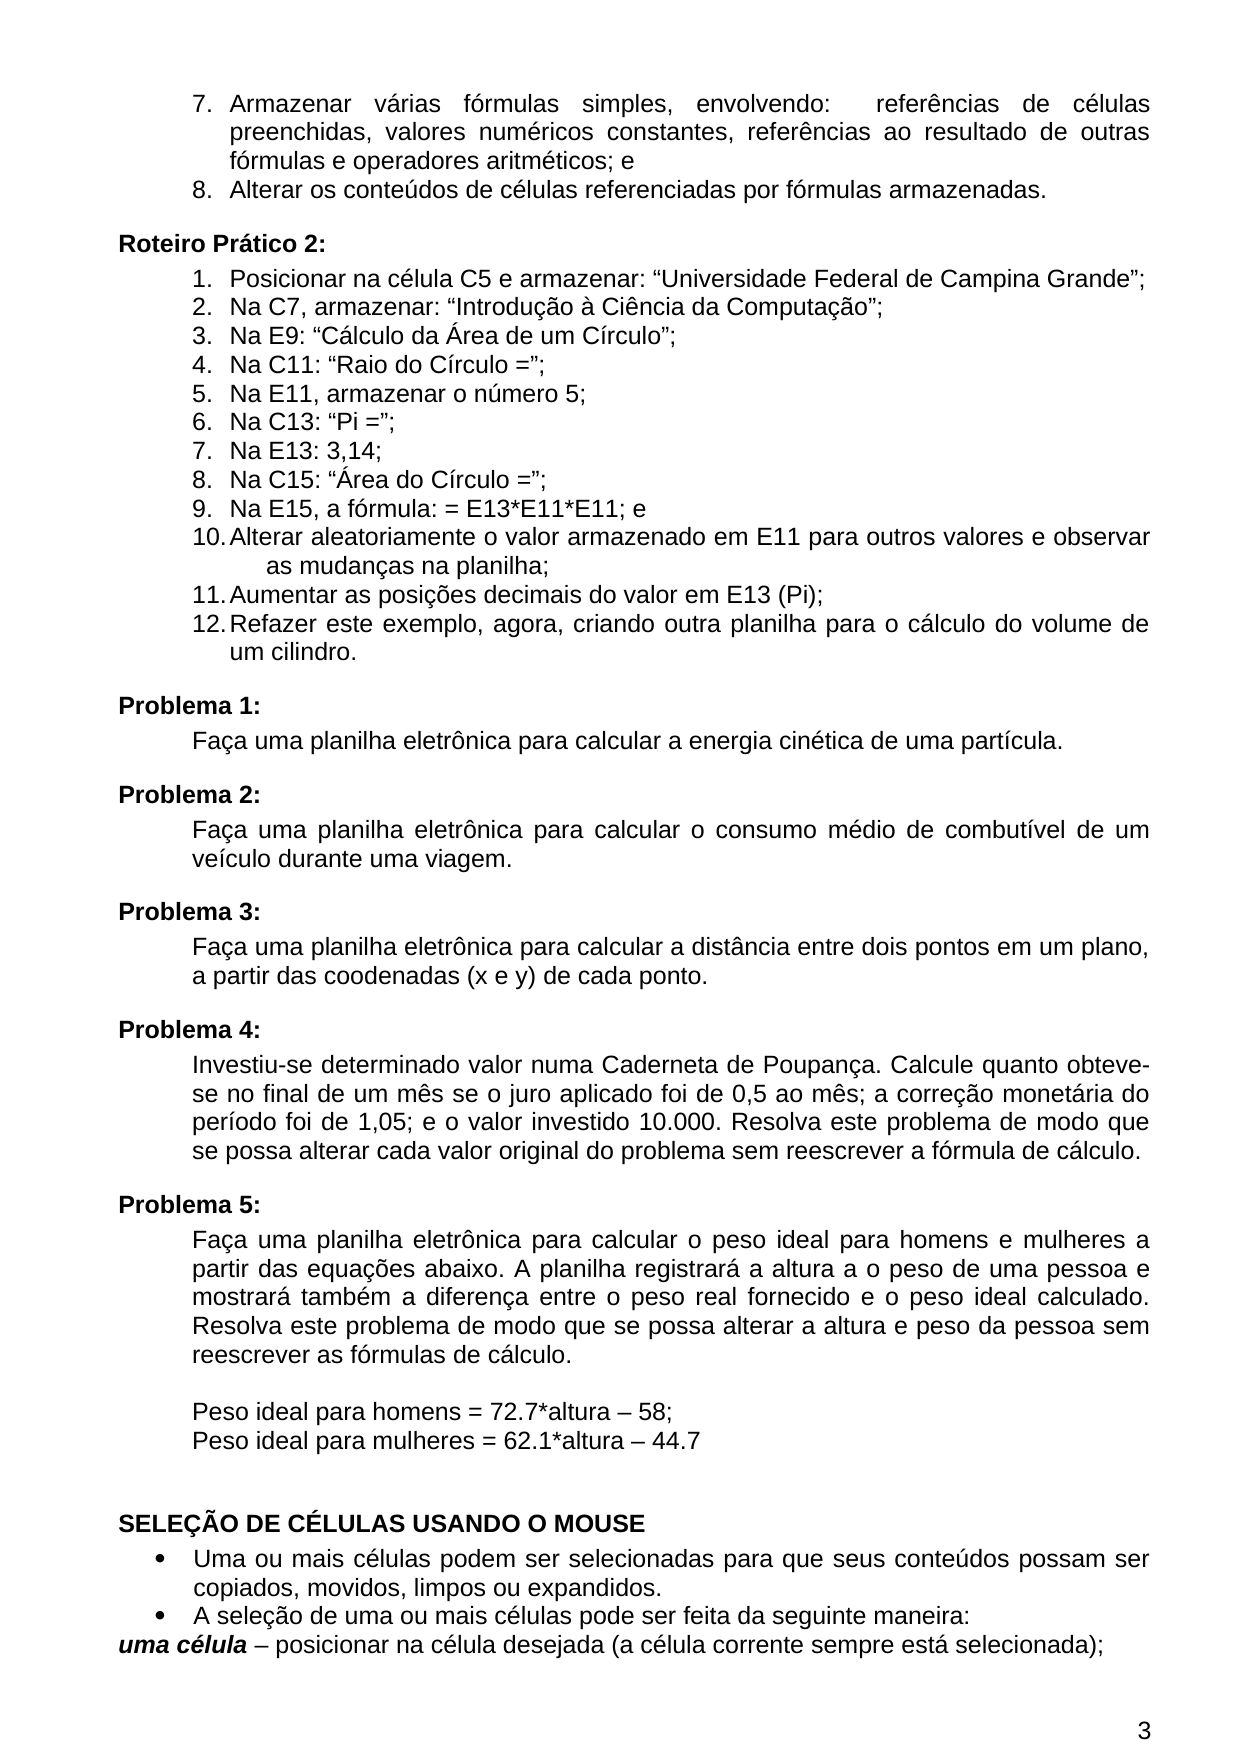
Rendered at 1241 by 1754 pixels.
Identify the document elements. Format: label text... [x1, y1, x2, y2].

list Aumentar as posições decimais do valor em E13 (Pi); [192, 580, 1152, 609]
subtitle Problema 1: [118, 691, 1152, 720]
subtitle Roteiro Prático 2: [118, 229, 1152, 257]
text Peso ideal para mulheres = 62.1*altura – 44.7 [192, 1426, 1152, 1455]
list Armazenar várias fórmulas simples, envolvendo: referências de células preenchidas, valores numéricos constantes, referências ao resultado de outras fórmulas e operadores aritméticos; e [192, 89, 1152, 175]
list A seleção de uma ou mais células pode ser feita da seguinte maneira: [156, 1601, 1152, 1630]
list Uma ou mais células podem ser selecionadas para que seus conteúdos possam ser copiados, movidos, limpos ou expandidos. [156, 1544, 1152, 1601]
list Na C15: “Área do Círculo =”; [192, 465, 1152, 494]
text Investiu-se determinado valor numa Caderneta de Poupança. Calcule quanto obteve-se no final de um mês se o juro aplicado foi de 0,5 ao mês; a correção monetária do período foi de 1,05; e o valor investido 10.000. Resolva este problema de modo que se possa alterar cada valor original do problema sem reescrever a fórmula de cálculo. [192, 1050, 1152, 1165]
list Alterar aleatoriamente o valor armazenado em E11 para outros valores e observar as mudanças na planilha; [192, 522, 1152, 580]
text uma célula – posicionar na célula desejada (a célula corrente sempre está selecionada); [118, 1630, 1152, 1659]
list Na E15, a fórmula: = E13*E11*E11; e [192, 494, 1152, 522]
text Faça uma planilha eletrônica para calcular a distância entre dois pontos em um plano, a partir das coodenadas (x e y) de cada ponto. [192, 932, 1152, 990]
list Na E9: “Cálculo da Área de um Círculo”; [192, 321, 1152, 350]
text Faça uma planilha eletrônica para calcular o peso ideal para homens e mulheres a partir das equações abaixo. A planilha registrará a altura a o peso de uma pessoa e mostrará também a diferença entre o peso real fornecido e o peso ideal calculado. Resolva este problema de modo que se possa alterar a altura e peso da pessoa sem reescrever as fórmulas de cálculo. [192, 1225, 1152, 1369]
list Alterar os conteúdos de células referenciadas por fórmulas armazenadas. [192, 175, 1152, 204]
subtitle Problema 2: [118, 780, 1152, 809]
list Na E13: 3,14; [192, 436, 1152, 465]
subtitle Problema 5: [118, 1190, 1152, 1219]
text Peso ideal para homens = 72.7*altura – 58; [192, 1397, 1152, 1426]
list Na C13: “Pi =”; [192, 407, 1152, 436]
list Posicionar na célula C5 e armazenar: “Universidade Federal de Campina Grande”; [192, 264, 1152, 292]
list Refazer este exemplo, agora, criando outra planilha para o cálculo do volume de um cilindro. [192, 609, 1152, 666]
text Faça uma planilha eletrônica para calcular o consumo médio de combutível de um veículo durante uma viagem. [192, 815, 1152, 872]
list Na E11, armazenar o número 5; [192, 379, 1152, 407]
text Faça uma planilha eletrônica para calcular a energia cinética de uma partícula. [192, 726, 1152, 755]
subtitle Problema 4: [118, 1015, 1152, 1044]
list Na C7, armazenar: “Introdução à Ciência da Computação”; [192, 292, 1152, 321]
subtitle Seleção de células usando o mouse [118, 1509, 1152, 1537]
list Na C11: “Raio do Círculo =”; [192, 350, 1152, 379]
subtitle Problema 3: [118, 897, 1152, 926]
